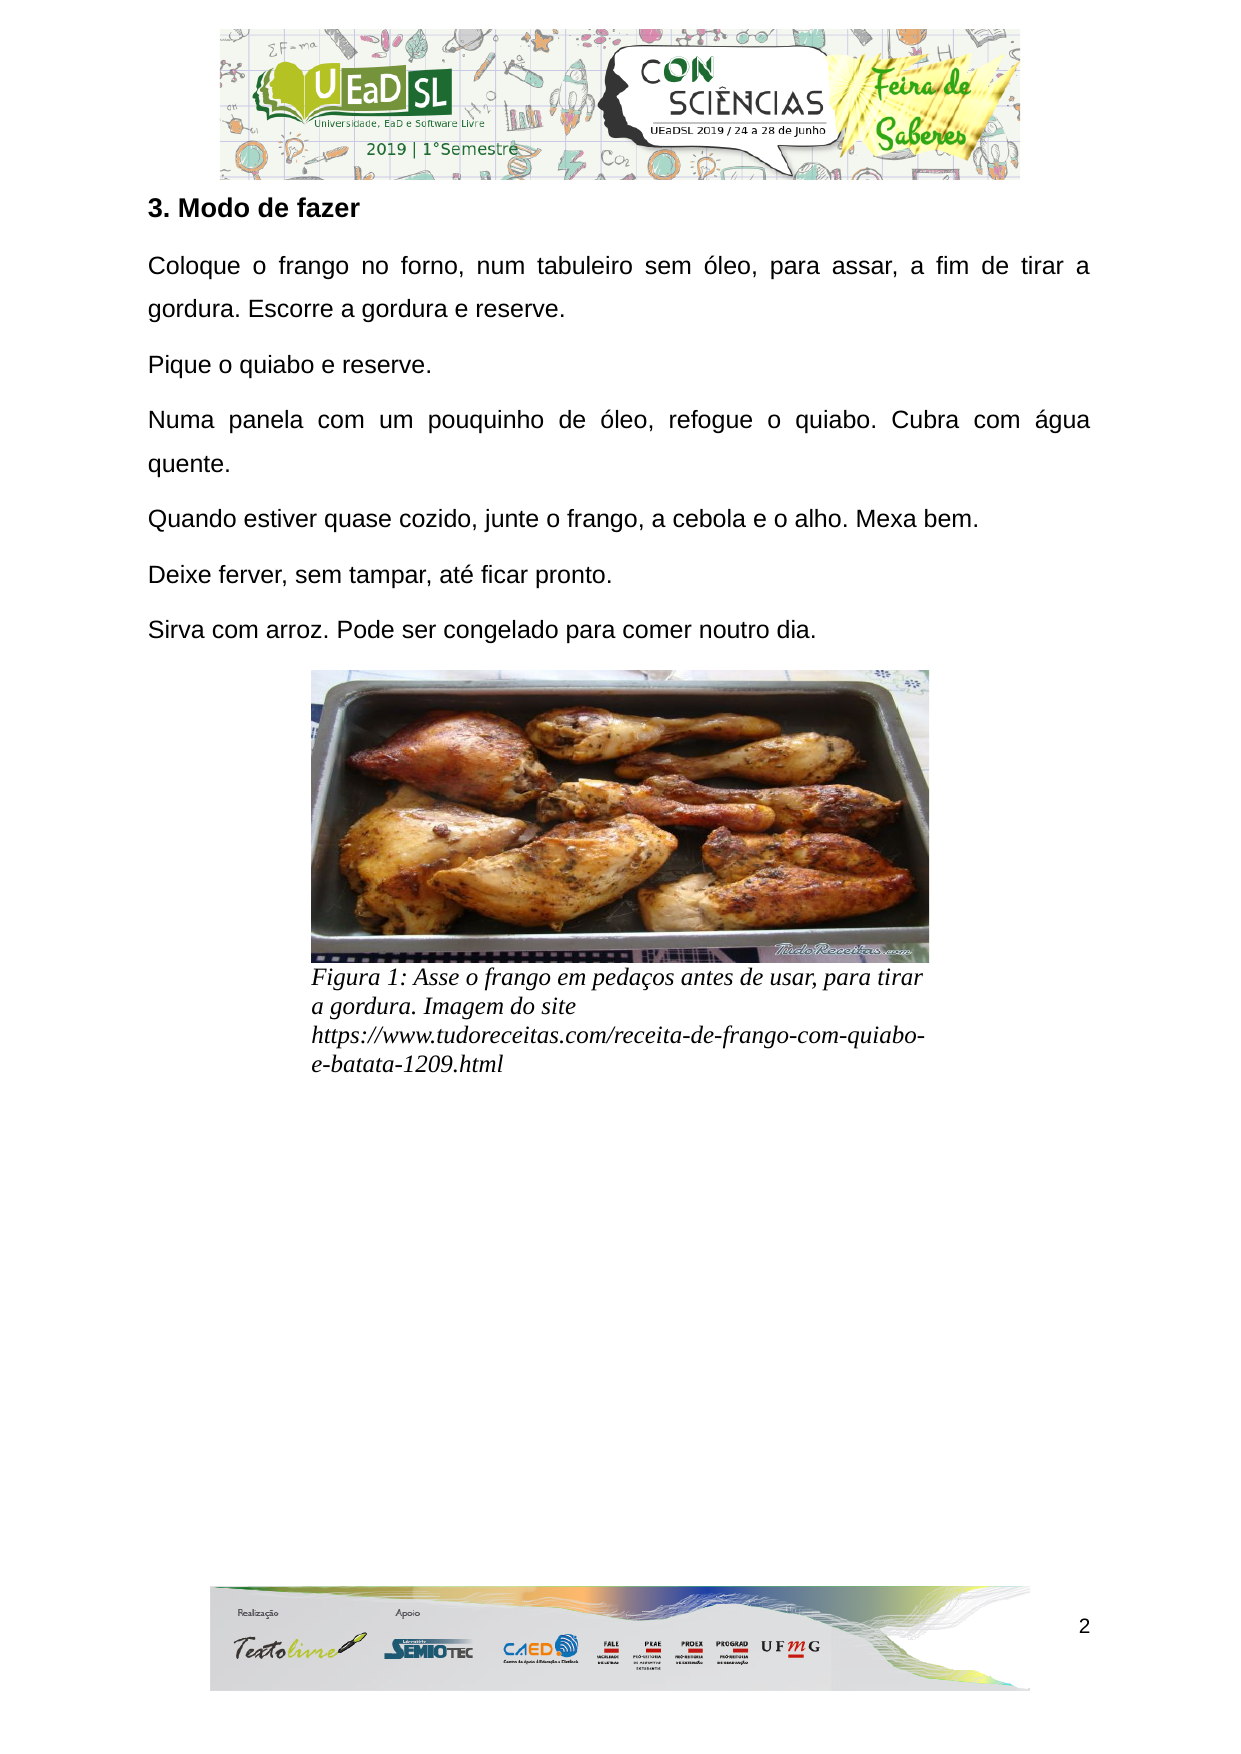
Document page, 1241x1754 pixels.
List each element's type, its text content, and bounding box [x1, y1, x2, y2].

picture [210, 1586, 1031, 1691]
text Sirva com arroz. Pode ser congelado para comer noutro dia. [148, 615, 1092, 644]
text Quando estiver quase cozido, junte o frango, a cebola e o alho. Mexa bem. [148, 504, 1092, 533]
text Figura 1: Asse o frango em pedaços antes de usar, para tirar a gordura. Imagem do site https://www.tudoreceitas.com/receita-de-frango-com-quiabo-e-batata-1209.html [311, 963, 929, 1077]
text Pique o quiabo e reserve. [148, 350, 1092, 379]
picture [311, 670, 930, 963]
text 3. Modo de fazer [148, 192, 1092, 223]
picture [219, 29, 1021, 180]
text Deixe ferver, sem tampar, até ficar pronto. [148, 559, 1092, 588]
text Numa panela com um pouquinho de óleo, refogue o quiabo. Cubra com água quente. [148, 405, 1092, 477]
text Coloque o frango no forno, num tabuleiro sem óleo, para assar, a fim de tirar a gordura. Escorre a gordura e reserve. [148, 251, 1092, 323]
